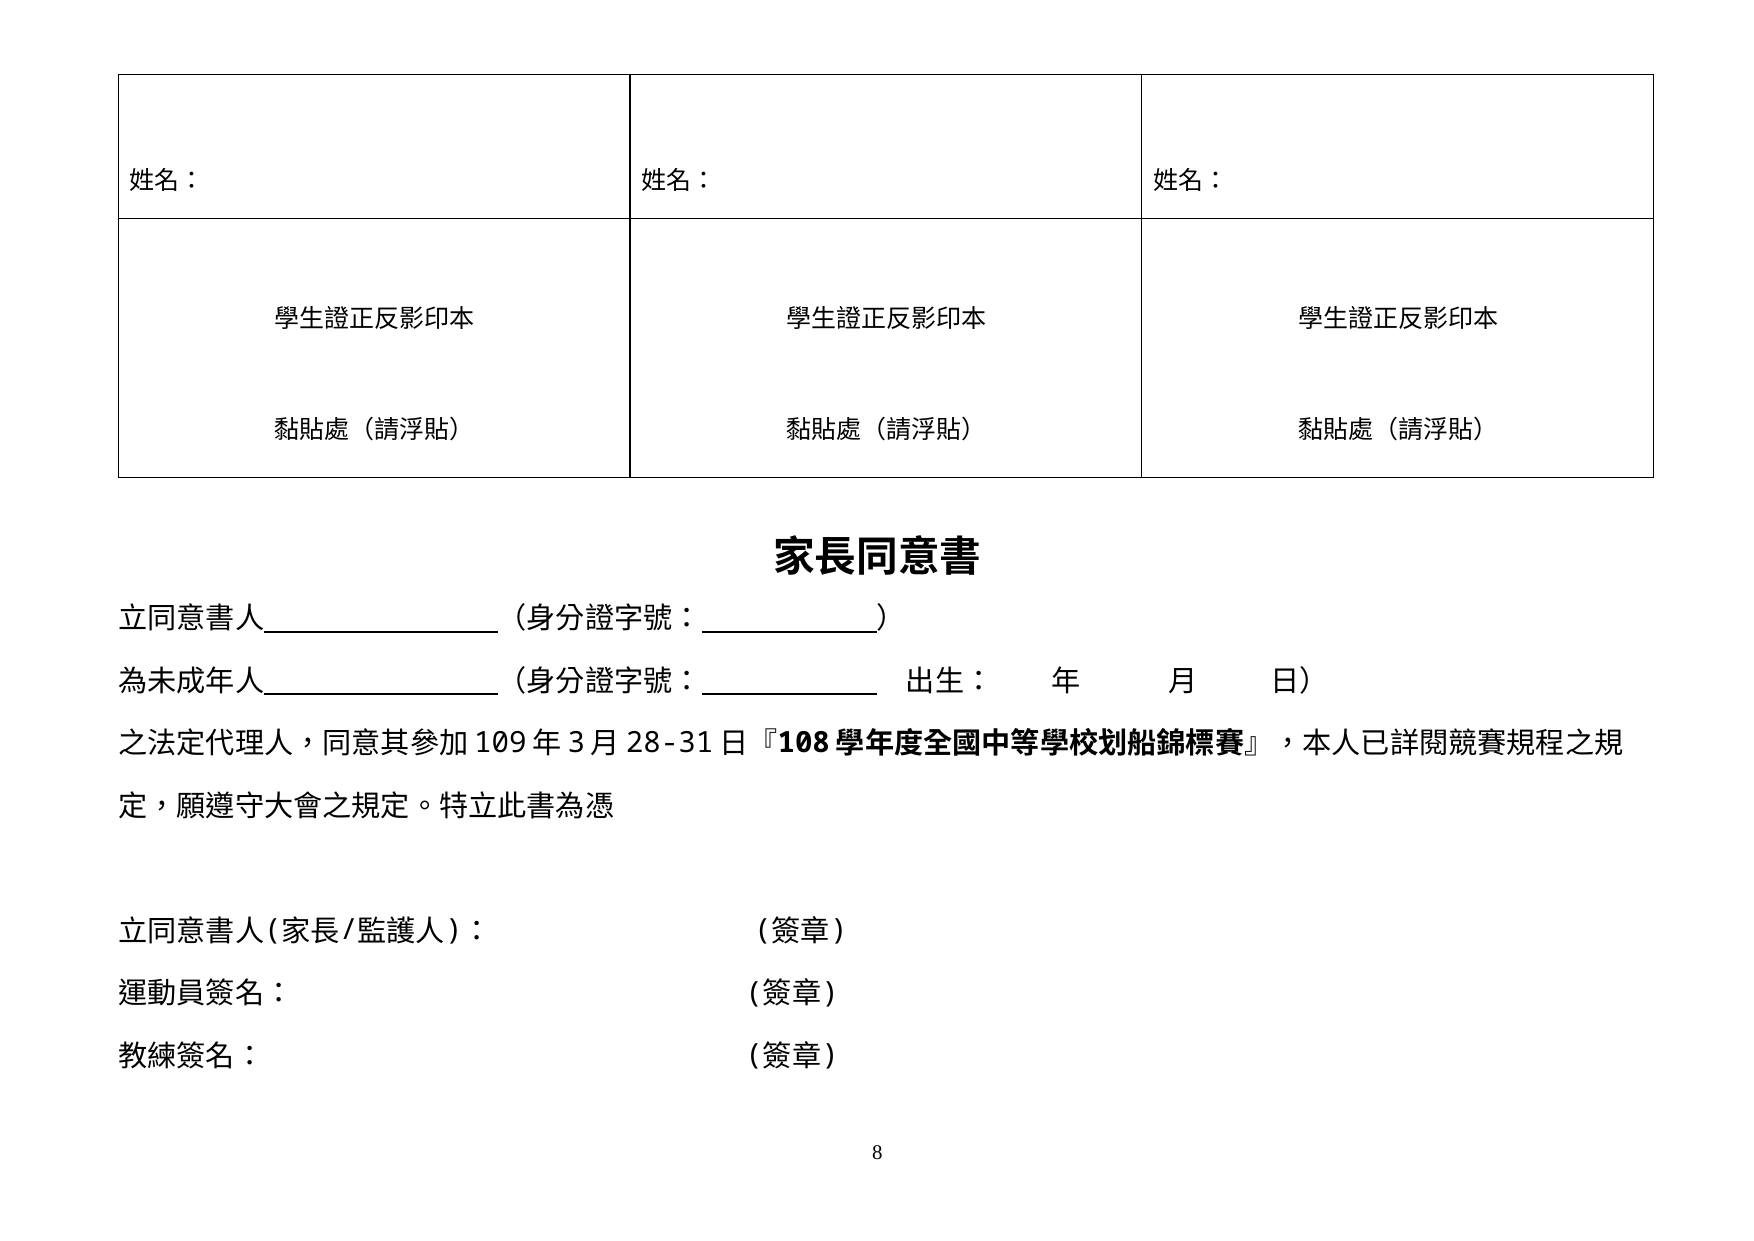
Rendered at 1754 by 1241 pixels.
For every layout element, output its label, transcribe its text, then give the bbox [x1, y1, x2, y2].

table_cell 學生證正反影印本 黏貼處（請浮貼） [1142, 219, 1653, 477]
text 為未成年人 （身分證字號： 出生： 年 月 日） [118, 637, 1671, 699]
text 教練簽名： (簽章) [118, 1012, 1636, 1074]
text 家長同意書 [118, 512, 1636, 574]
table_cell 姓名： [119, 75, 629, 218]
text 立同意書人(家長/監護人)： (簽章) [118, 887, 1636, 949]
table_cell 學生證正反影印本 黏貼處（請浮貼） [119, 219, 629, 477]
text 之法定代理人，同意其參加109年3月28-31日『108學年度全國中等學校划船錦標賽』，本人已詳閱競賽規程之規定，願遵守大會之規定。特立此書為憑 [118, 699, 1636, 824]
table_cell 姓名： [631, 75, 1141, 218]
text 運動員簽名： (簽章) [118, 949, 1636, 1012]
table_cell 學生證正反影印本 黏貼處（請浮貼） [631, 219, 1141, 477]
table_cell 姓名： [1142, 75, 1653, 218]
text 立同意書人 （身分證字號： ） [118, 574, 1636, 637]
